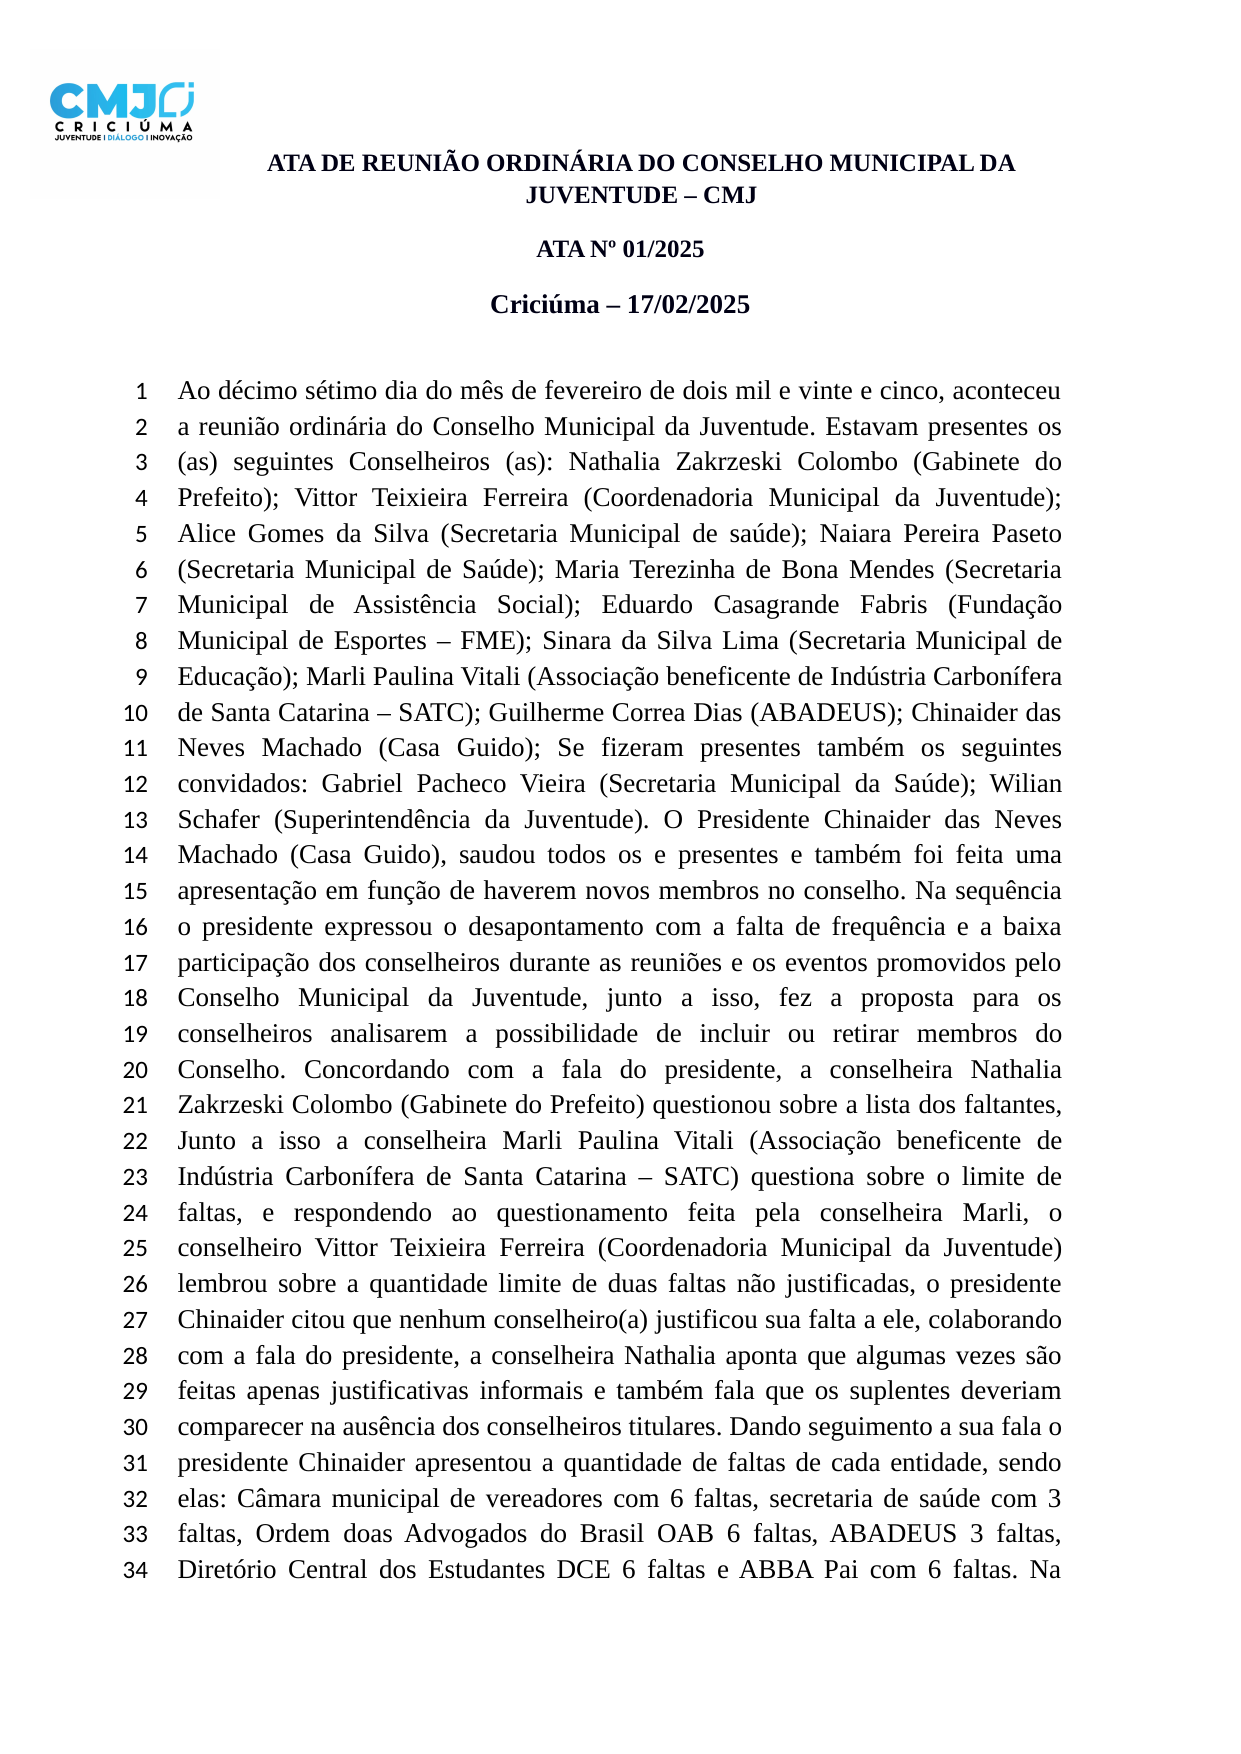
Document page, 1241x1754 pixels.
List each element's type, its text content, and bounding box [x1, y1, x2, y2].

text ATA Nº 01/2025 [177, 234, 1063, 263]
text Criciúma – 17/02/2025 [177, 288, 1063, 319]
picture [30, 49, 220, 199]
text ATA DE REUNIÃO ORDINÁRIA DO CONSELHO MUNICIPAL DA JUVENTUDE – CMJ [177, 148, 1063, 209]
text Ao décimo sétimo dia do mês de fevereiro de dois mil e vinte e cinco, aconteceu a reunião ordinária do Conselho Municipal da Juventude. Estavam presentes os (as) seguintes Conselheiros (as): Nathalia Zakrzeski Colombo (Gabinete do Prefeito); Vittor Teixieira Ferreira (Coordenadoria Municipal da Juventude); Alice Gomes da Silva (Secretaria Municipal de saúde); Naiara Pereira Paseto (Secretaria Municipal de Saúde); Maria Terezinha de Bona Mendes (Secretaria Municipal de Assistência Social); Eduardo Casagrande Fabris (Fundação Municipal de Esportes – FME); Sinara da Silva Lima (Secretaria Municipal de Educação); Marli Paulina Vitali (Associação beneficente de Indústria Carbonífera de Santa Catarina – SATC); Guilherme Correa Dias (ABADEUS); Chinaider das Neves Machado (Casa Guido); Se fizeram presentes também os seguintes convidados: Gabriel Pacheco Vieira (Secretaria Municipal da Saúde); Wilian Schafer (Superintendência da Juventude). O Presidente Chinaider das Neves Machado (Casa Guido), saudou todos os e presentes e também foi feita uma apresentação em função de haverem novos membros no conselho. Na sequência o presidente expressou o desapontamento com a falta de frequência e a baixa participação dos conselheiros durante as reuniões e os eventos promovidos pelo Conselho Municipal da Juventude, junto a isso, fez a proposta para os conselheiros analisarem a possibilidade de incluir ou retirar membros do Conselho. Concordando com a fala do presidente, a conselheira Nathalia Zakrzeski Colombo (Gabinete do Prefeito) questionou sobre a lista dos faltantes, Junto a isso a conselheira Marli Paulina Vitali (Associação beneficente de Indústria Carbonífera de Santa Catarina – SATC) questiona sobre o limite de faltas, e respondendo ao questionamento feita pela conselheira Marli, o conselheiro Vittor Teixieira Ferreira (Coordenadoria Municipal da Juventude) lembrou sobre a quantidade limite de duas faltas não justificadas, o presidente Chinaider citou que nenhum conselheiro(a) justificou sua falta a ele, colaborando com a fala do presidente, a conselheira Nathalia aponta que algumas vezes são feitas apenas justificativas informais e também fala que os suplentes deveriam comparecer na ausência dos conselheiros titulares. Dando seguimento a sua fala o presidente Chinaider apresentou a quantidade de faltas de cada entidade, sendo elas: Câmara municipal de vereadores com 6 faltas, secretaria de saúde com 3 faltas, Ordem doas Advogados do Brasil OAB 6 faltas, ABADEUS 3 faltas, Diretório Central dos Estudantes DCE 6 faltas e ABBA Pai com 6 faltas. Na [177, 374, 1063, 1584]
